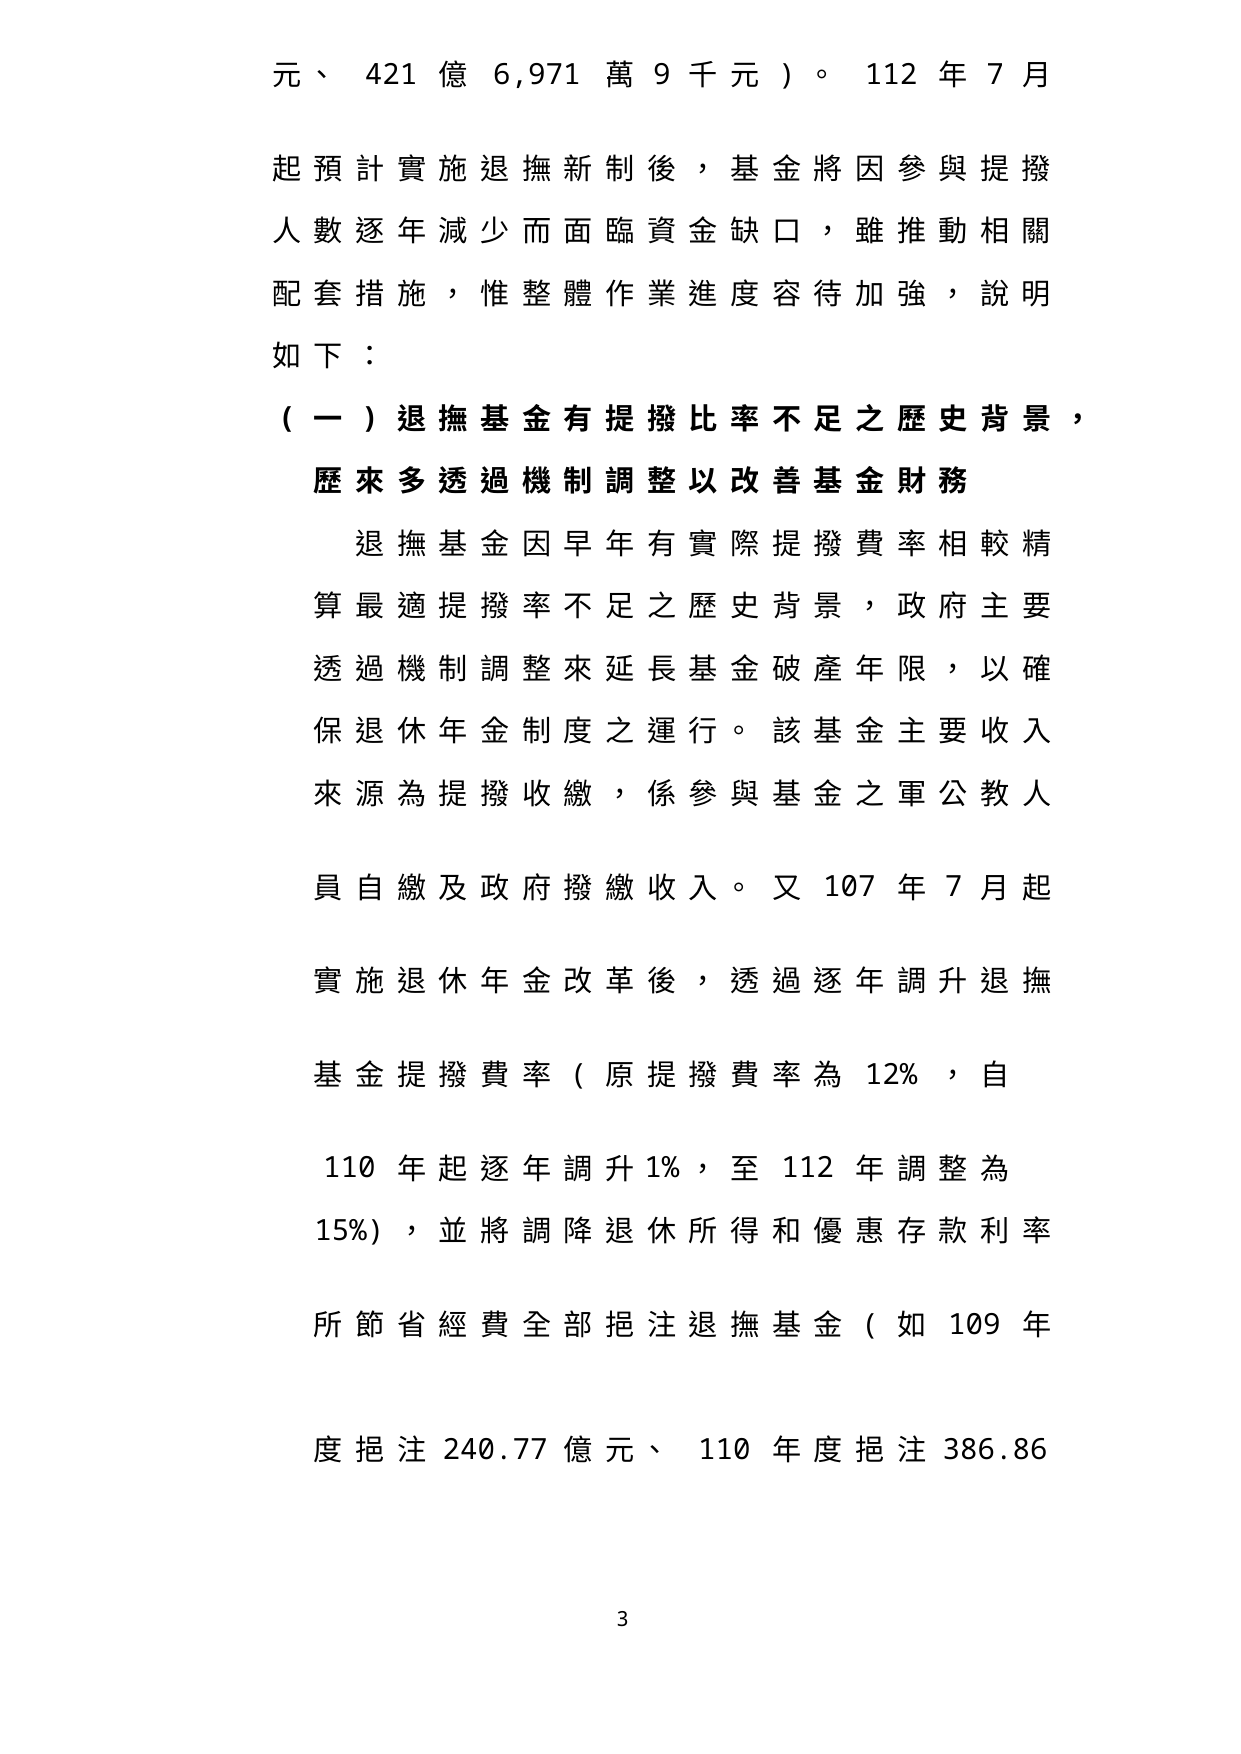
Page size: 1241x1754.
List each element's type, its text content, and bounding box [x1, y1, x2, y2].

text 退撫基金因早年有實際提撥費率相較精算最適提撥率不足之歷史背景，政府主要透過機制調整來延長基金破產年限，以確保退休年金制度之運行。該基金主要收入來源為提撥收繳，係參與基金之軍公教人員自繳及政府撥繳收入。又107年7月起實施退休年金改革後，透過逐年調升退撫基金提撥費率(原提撥費率為12%，自110年起逐年調升1%，至112年調整為15%)，並將調降退休所得和優惠存款利率所節省經費全部挹注退撫基金(如109年度挹注240.77億元、110年度挹注386.86億元、111年度挹注421.70億元及112年度挹注511.64億元，合計1,560.97億元)，以增加基金財源。 [271, 500, 1057, 1500]
text 元、421億6,971萬9千元)。112年7月起預計實施退撫新制後，基金將因參與提撥人數逐年減少而面臨資金缺口，雖推動相關配套措施，惟整體作業進度容待加強，說明如下： [241, 0, 1057, 375]
text (一)退撫基金有提撥比率不足之歷史背景，歷來多透過機制調整以改善基金財務 [241, 375, 1057, 500]
